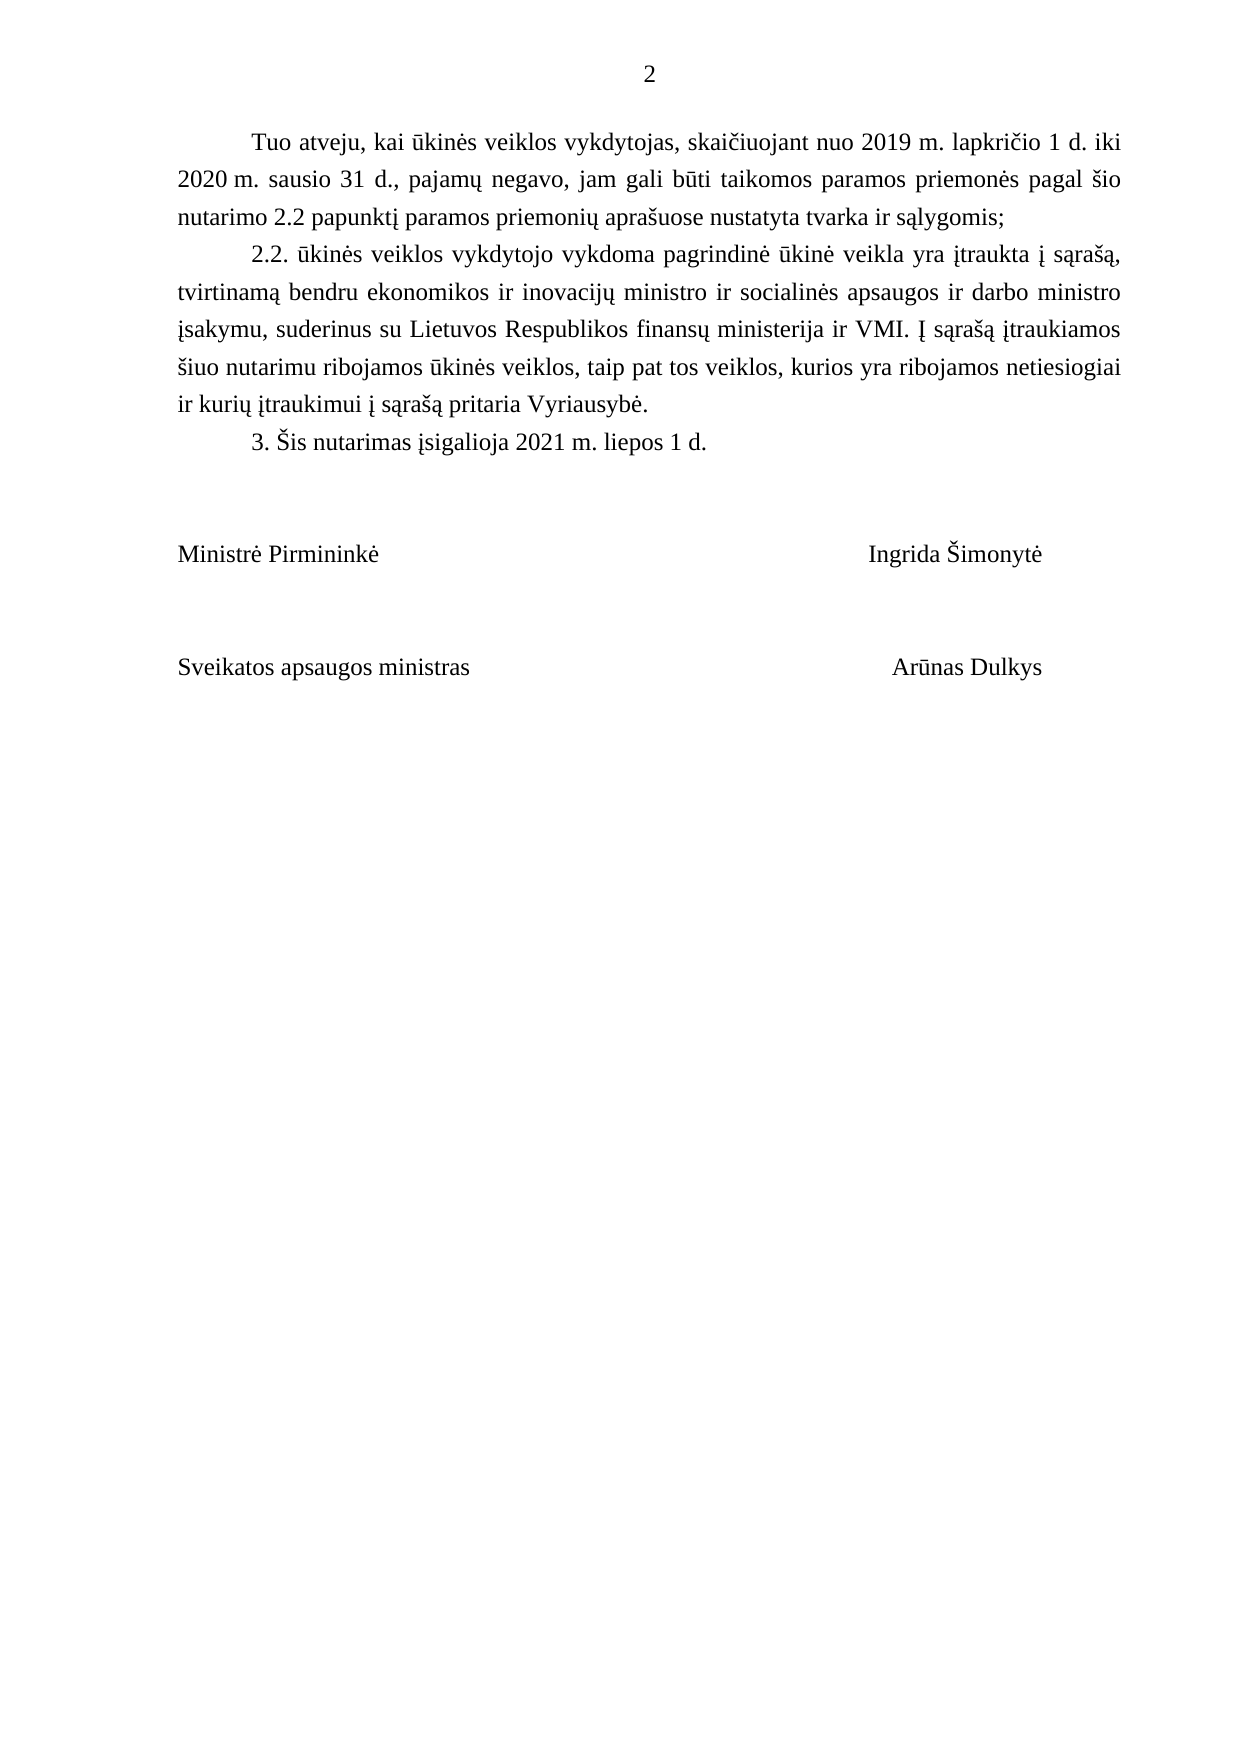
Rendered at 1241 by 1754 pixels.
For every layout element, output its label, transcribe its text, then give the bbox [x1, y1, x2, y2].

text Sveikatos apsaugos ministras Arūnas Dulkys [177, 643, 1122, 681]
text 3. Šis nutarimas įsigalioja 2021 m. liepos 1 d. [177, 418, 1122, 456]
text 2.2. ūkinės veiklos vykdytojo vykdoma pagrindinė ūkinė veikla yra įtraukta į sąrašą, tvirtinamą bendru ekonomikos ir inovacijų ministro ir socialinės apsaugos ir darbo ministro įsakymu, suderinus su Lietuvos Respublikos finansų ministerija ir VMI. Į sąrašą įtraukiamos šiuo nutarimu ribojamos ūkinės veiklos, taip pat tos veiklos, kurios yra ribojamos netiesiogiai ir kurių įtraukimui į sąrašą pritaria Vyriausybė. [177, 231, 1122, 418]
text Ministrė Pirmininkė Ingrida Šimonytė [177, 531, 1122, 568]
text Tuo atveju, kai ūkinės veiklos vykdytojas, skaičiuojant nuo 2019 m. lapkričio 1 d. iki 2020 m. sausio 31 d., pajamų negavo, jam gali būti taikomos paramos priemonės pagal šio nutarimo 2.2 papunktį paramos priemonių aprašuose nustatyta tvarka ir sąlygomis; [177, 118, 1122, 231]
